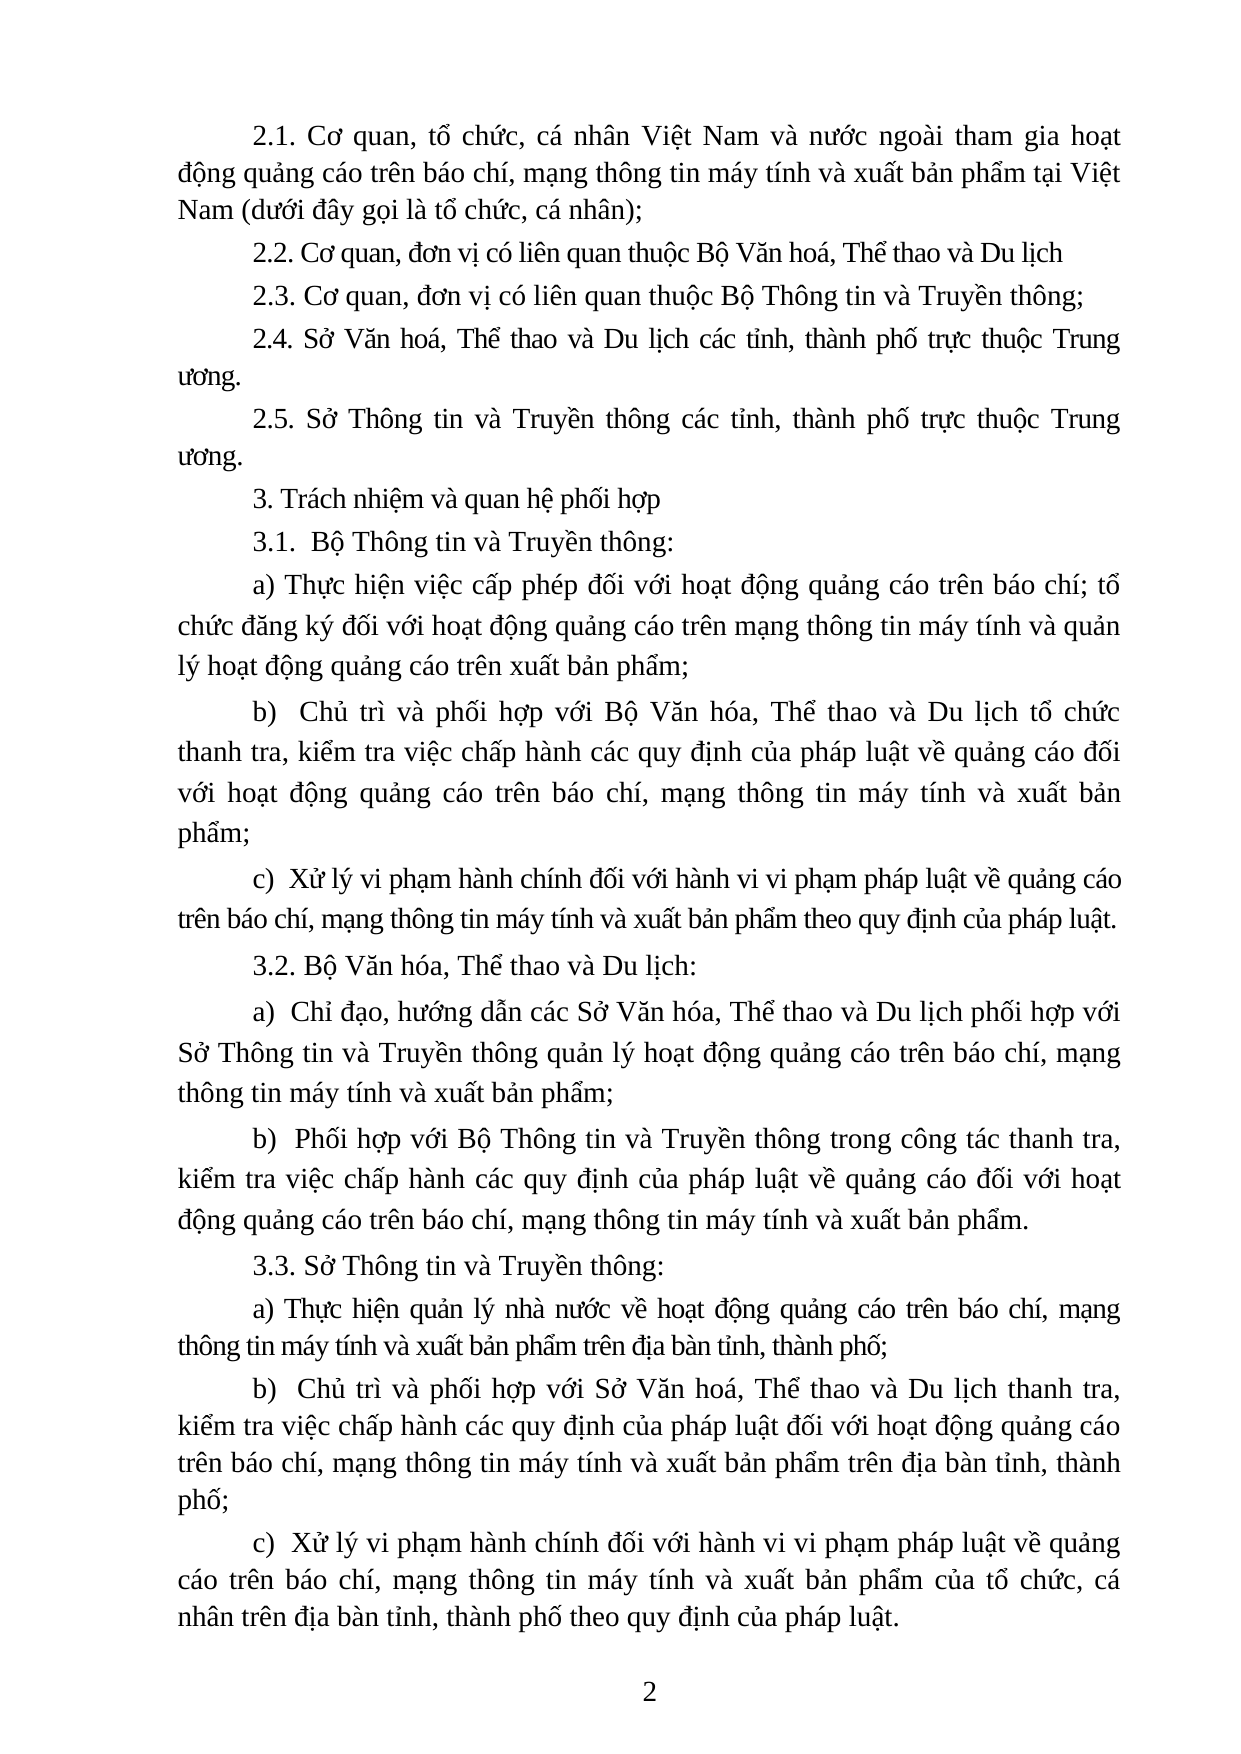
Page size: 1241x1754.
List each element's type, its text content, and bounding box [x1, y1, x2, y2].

text a) Chỉ đạo, hướng dẫn các Sở Văn hóa, Thể thao và Du lịch phối hợp với Sở Thông tin và Truyền thông quản lý hoạt động quảng cáo trên báo chí, mạng thông tin máy tính và xuất bản phẩm; [177, 994, 1122, 1108]
text 2.2. Cơ quan, đơn vị có liên quan thuộc Bộ Văn hoá, Thể thao và Du lịch [177, 235, 1122, 268]
text b) Chủ trì và phối hợp với Bộ Văn hóa, Thể thao và Du lịch tổ chức thanh tra, kiểm tra việc chấp hành các quy định của pháp luật về quảng cáo đối với hoạt động quảng cáo trên báo chí, mạng thông tin máy tính và xuất bản phẩm; [177, 694, 1122, 848]
text a) Thực hiện quản lý nhà nước về hoạt động quảng cáo trên báo chí, mạng thông tin máy tính và xuất bản phẩm trên địa bàn tỉnh, thành phố; [177, 1291, 1122, 1362]
text b) Chủ trì và phối hợp với Sở Văn hoá, Thể thao và Du lịch thanh tra, kiểm tra việc chấp hành các quy định của pháp luật đối với hoạt động quảng cáo trên báo chí, mạng thông tin máy tính và xuất bản phẩm trên địa bàn tỉnh, thành phố; [177, 1371, 1122, 1516]
text a) Thực hiện việc cấp phép đối với hoạt động quảng cáo trên báo chí; tổ chức đăng ký đối với hoạt động quảng cáo trên mạng thông tin máy tính và quản lý hoạt động quảng cáo trên xuất bản phẩm; [177, 567, 1122, 681]
text 2.3. Cơ quan, đơn vị có liên quan thuộc Bộ Thông tin và Truyền thông; [177, 278, 1122, 312]
text c) Xử lý vi phạm hành chính đối với hành vi vi phạm pháp luật về quảng cáo trên báo chí, mạng thông tin máy tính và xuất bản phẩm theo quy định của pháp luật. [177, 861, 1122, 935]
text b) Phối hợp với Bộ Thông tin và Truyền thông trong công tác thanh tra, kiểm tra việc chấp hành các quy định của pháp luật về quảng cáo đối với hoạt động quảng cáo trên báo chí, mạng thông tin máy tính và xuất bản phẩm. [177, 1121, 1122, 1235]
text 2.5. Sở Thông tin và Truyền thông các tỉnh, thành phố trực thuộc Trung ương. [177, 401, 1122, 472]
text 3.1. Bộ Thông tin và Truyền thông: [177, 524, 1122, 558]
text 2.4. Sở Văn hoá, Thể thao và Du lịch các tỉnh, thành phố trực thuộc Trung ương. [177, 321, 1122, 392]
text 3.2. Bộ Văn hóa, Thể thao và Du lịch: [177, 948, 1122, 982]
text 2.1. Cơ quan, tổ chức, cá nhân Việt Nam và nước ngoài tham gia hoạt động quảng cáo trên báo chí, mạng thông tin máy tính và xuất bản phẩm tại Việt Nam (dưới đây gọi là tổ chức, cá nhân); [177, 118, 1122, 225]
text 3.3. Sở Thông tin và Truyền thông: [177, 1248, 1122, 1282]
text 3. Trách nhiệm và quan hệ phối hợp [177, 481, 1122, 515]
text c) Xử lý vi phạm hành chính đối với hành vi vi phạm pháp luật về quảng cáo trên báo chí, mạng thông tin máy tính và xuất bản phẩm của tổ chức, cá nhân trên địa bàn tỉnh, thành phố theo quy định của pháp luật. [177, 1525, 1122, 1632]
